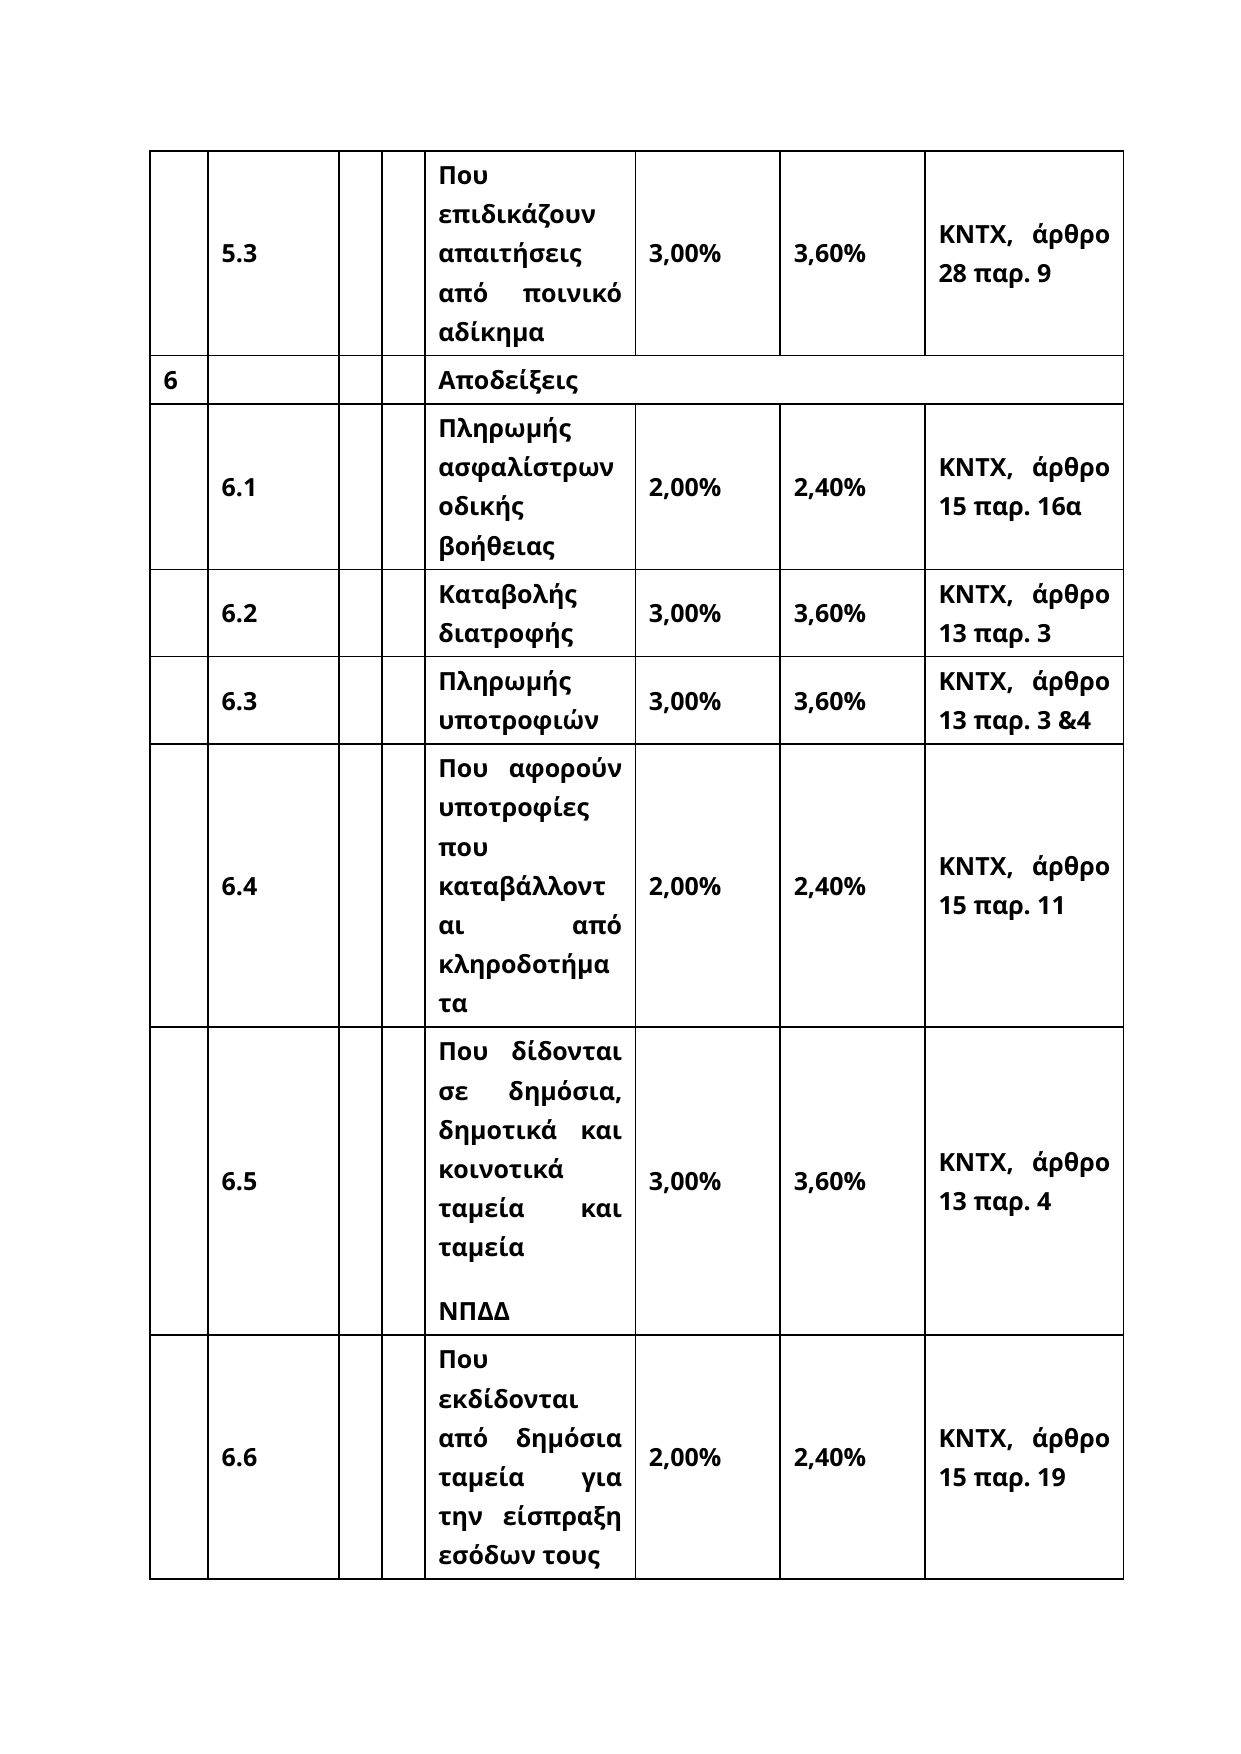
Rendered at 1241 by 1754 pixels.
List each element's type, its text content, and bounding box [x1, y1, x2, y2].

table_cell 3,00% [636, 1028, 779, 1334]
table_cell Που δίδονται σε δημόσια, δημοτικά και κοινοτικά ταμεία και ταμεία ΝΠΔΔ [426, 1028, 635, 1334]
table_cell Καταβολής διατροφής [426, 570, 635, 656]
table_cell [383, 152, 424, 355]
table_cell [151, 570, 207, 656]
table_cell 2,40% [781, 1336, 924, 1578]
table_cell 6.3 [209, 657, 338, 743]
table_cell [383, 657, 424, 743]
table_cell [151, 152, 207, 355]
table_cell 3,00% [636, 657, 779, 743]
table_cell 2,00% [636, 1336, 779, 1578]
table_cell [383, 1336, 424, 1578]
table_cell ΚΝΤΧ, άρθρο 13 παρ. 4 [926, 1028, 1123, 1334]
table_cell [340, 356, 381, 403]
table_cell Αποδείξεις [426, 356, 1123, 403]
table_cell Που επιδικάζουν απαιτήσεις από ποινικό αδίκημα [426, 152, 635, 355]
table_cell [383, 1028, 424, 1334]
table_cell ΚΝΤΧ, άρθρο 28 παρ. 9 [926, 152, 1123, 355]
table_cell Που αφορούν υποτροφίες που καταβάλλονται από κληροδοτήματα [426, 745, 635, 1026]
table_cell 6.6 [209, 1336, 338, 1578]
table_cell [151, 745, 207, 1026]
table_cell 6.2 [209, 570, 338, 656]
table_cell 6.5 [209, 1028, 338, 1334]
table_cell [383, 356, 424, 403]
table_cell [151, 657, 207, 743]
table_cell [340, 1336, 381, 1578]
table_cell [151, 405, 207, 568]
table_cell [151, 1028, 207, 1334]
table_cell Πληρωμής υποτροφιών [426, 657, 635, 743]
table_cell [340, 657, 381, 743]
table_cell 3,60% [781, 152, 924, 355]
table_cell 2,40% [781, 405, 924, 568]
table_cell Πληρωμής ασφαλίστρων οδικής βοήθειας [426, 405, 635, 568]
table_cell ΚΝΤΧ, άρθρο 13 παρ. 3 [926, 570, 1123, 656]
table_cell 6.4 [209, 745, 338, 1026]
table_cell [340, 405, 381, 568]
table_cell ΚΝΤΧ, άρθρο 13 παρ. 3 &4 [926, 657, 1123, 743]
table_cell [383, 570, 424, 656]
table_cell 3,60% [781, 657, 924, 743]
table_cell 3,00% [636, 152, 779, 355]
table_cell [340, 152, 381, 355]
table_cell 6.1 [209, 405, 338, 568]
table_cell 3,60% [781, 1028, 924, 1334]
table_cell 2,00% [636, 745, 779, 1026]
table_cell ΚΝΤΧ, άρθρο 15 παρ. 19 [926, 1336, 1123, 1578]
table_cell [340, 745, 381, 1026]
table_cell [340, 1028, 381, 1334]
table_cell 3,00% [636, 570, 779, 656]
table_cell 2,00% [636, 405, 779, 568]
table_cell 3,60% [781, 570, 924, 656]
table_cell [383, 405, 424, 568]
table_cell [209, 356, 338, 403]
table_cell ΚΝΤΧ, άρθρο 15 παρ. 11 [926, 745, 1123, 1026]
table_cell ΚΝΤΧ, άρθρο 15 παρ. 16α [926, 405, 1123, 568]
table_cell [151, 1336, 207, 1578]
table_cell Που εκδίδονται από δημόσια ταμεία για την είσπραξη εσόδων τους [426, 1336, 635, 1578]
table_cell [383, 745, 424, 1026]
table_cell [340, 570, 381, 656]
table_cell 2,40% [781, 745, 924, 1026]
table_cell 5.3 [209, 152, 338, 355]
table_cell 6 [151, 356, 207, 403]
